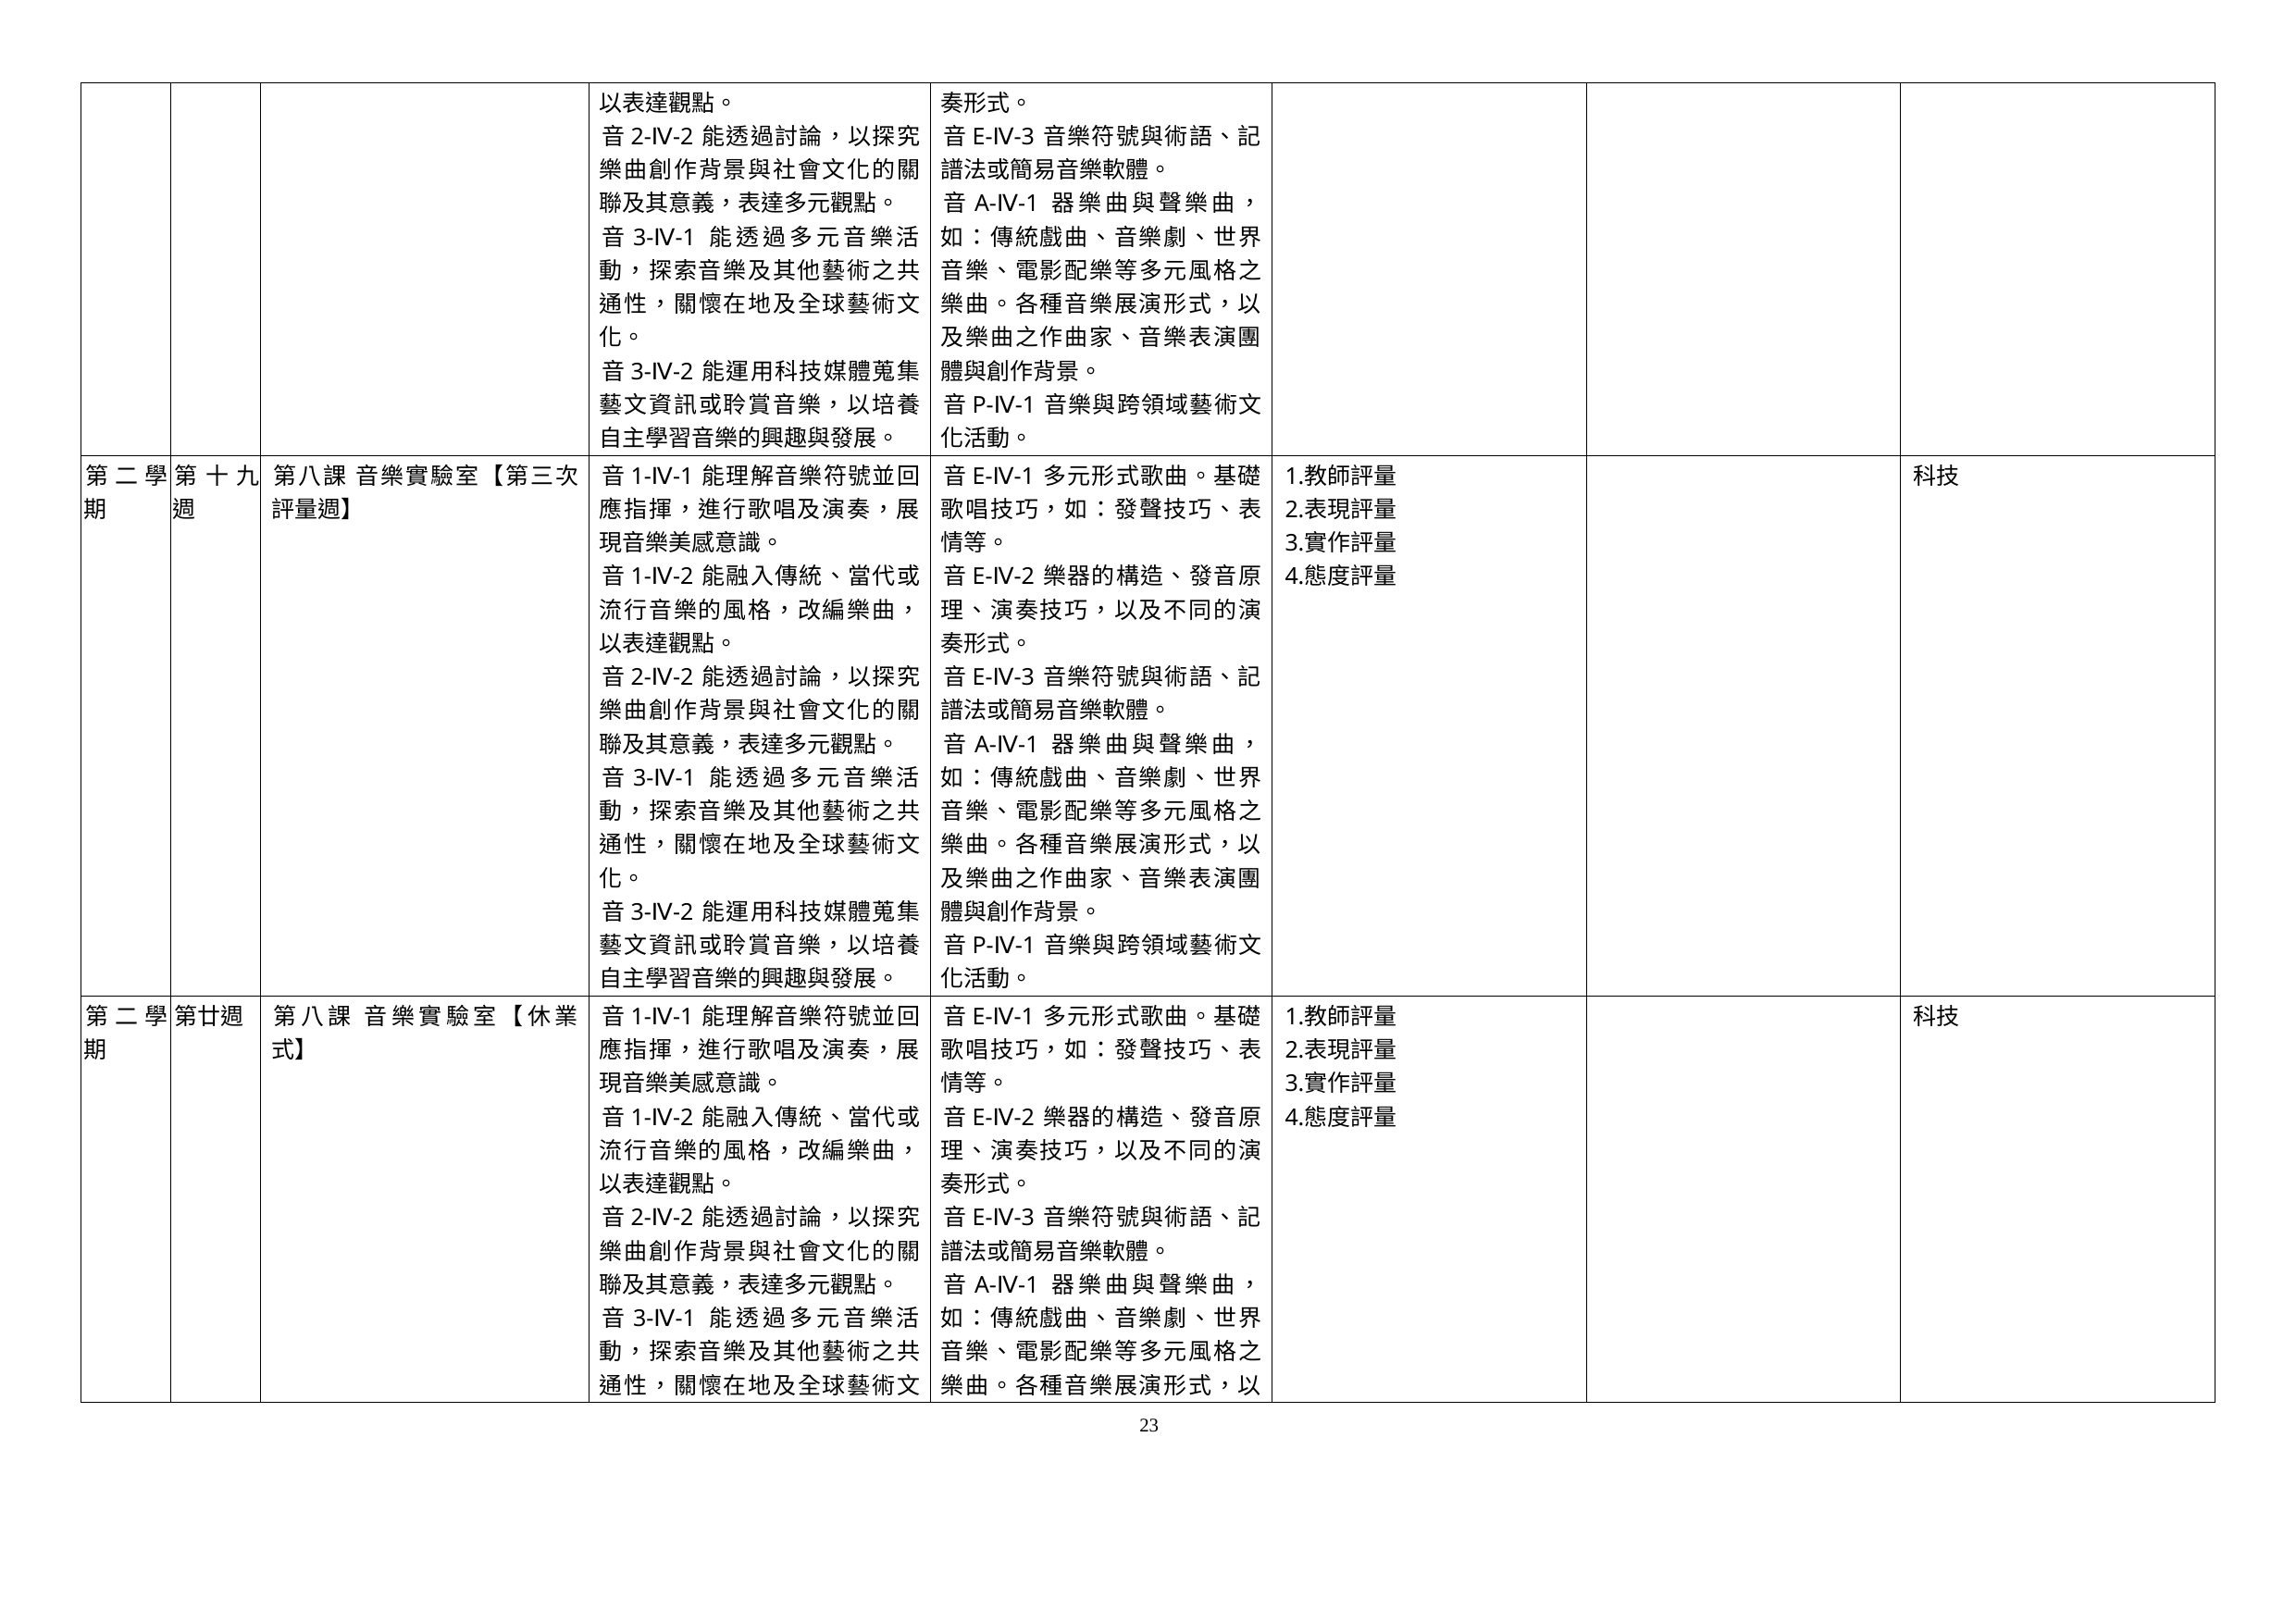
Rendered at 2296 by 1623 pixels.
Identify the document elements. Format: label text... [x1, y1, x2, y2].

table_cell 第廿週 [171, 997, 260, 1402]
table_cell 奏形式。 音E-Ⅳ-3 音樂符號與術語、記譜法或簡易音樂軟體。 音A-Ⅳ-1 器樂曲與聲樂曲，如：傳統戲曲、音樂劇、世界音樂、電影配樂等多元風格之樂曲。各種音樂展演形式，以及樂曲之作曲家、音樂表演團體與創作背景。 音P-Ⅳ-1 音樂與跨領域藝術文化活動。 [931, 83, 1272, 455]
table_cell [171, 83, 260, 455]
table_cell [261, 83, 589, 455]
table_cell 音E-Ⅳ-1 多元形式歌曲。基礎歌唱技巧，如：發聲技巧、表情等。 音E-Ⅳ-2 樂器的構造、發音原理、演奏技巧，以及不同的演奏形式。 音E-Ⅳ-3 音樂符號與術語、記譜法或簡易音樂軟體。 音A-Ⅳ-1 器樂曲與聲樂曲，如：傳統戲曲、音樂劇、世界音樂、電影配樂等多元風格之樂曲。各種音樂展演形式，以及樂曲之作曲家、音樂表演團體與創作背景。 音P-Ⅳ-1 音樂與跨領域藝術文化活動。 [931, 456, 1272, 996]
table_cell 第八課 音樂實驗室【第三次評量週】 [261, 456, 589, 996]
table_cell [1272, 83, 1586, 455]
table_cell 1.教師評量 2.表現評量 3.實作評量 4.態度評量 [1272, 997, 1586, 1402]
table_cell 音E-Ⅳ-1 多元形式歌曲。基礎歌唱技巧，如：發聲技巧、表情等。 音E-Ⅳ-2 樂器的構造、發音原理、演奏技巧，以及不同的演奏形式。 音E-Ⅳ-3 音樂符號與術語、記譜法或簡易音樂軟體。 音A-Ⅳ-1 器樂曲與聲樂曲，如：傳統戲曲、音樂劇、世界音樂、電影配樂等多元風格之樂曲。各種音樂展演形式，以 [931, 997, 1272, 1402]
table_cell 科技 [1901, 456, 2215, 996]
table_cell 音1-Ⅳ-1 能理解音樂符號並回應指揮，進行歌唱及演奏，展現音樂美感意識。 音1-Ⅳ-2 能融入傳統、當代或流行音樂的風格，改編樂曲，以表達觀點。 音2-Ⅳ-2 能透過討論，以探究樂曲創作背景與社會文化的關聯及其意義，表達多元觀點。 音3-Ⅳ-1 能透過多元音樂活動，探索音樂及其他藝術之共通性，關懷在地及全球藝術文 [590, 997, 930, 1402]
table_cell [1587, 83, 1900, 455]
table_cell 以表達觀點。 音2-Ⅳ-2 能透過討論，以探究樂曲創作背景與社會文化的關聯及其意義，表達多元觀點。 音3-Ⅳ-1 能透過多元音樂活動，探索音樂及其他藝術之共通性，關懷在地及全球藝術文化。 音3-Ⅳ-2 能運用科技媒體蒐集藝文資訊或聆賞音樂，以培養自主學習音樂的興趣與發展。 [590, 83, 930, 455]
table_cell 第二學期 [81, 456, 170, 996]
table_cell 第二學期 [81, 997, 170, 1402]
table_cell 第十九週 [171, 456, 260, 996]
table_cell 1.教師評量 2.表現評量 3.實作評量 4.態度評量 [1272, 456, 1586, 996]
table_cell 科技 [1901, 997, 2215, 1402]
table_cell [1901, 83, 2215, 455]
table_cell 第八課 音樂實驗室【休業式】 [261, 997, 589, 1402]
table_cell [81, 83, 170, 455]
table_cell [1587, 456, 1900, 996]
table_cell 音1-Ⅳ-1 能理解音樂符號並回應指揮，進行歌唱及演奏，展現音樂美感意識。 音1-Ⅳ-2 能融入傳統、當代或流行音樂的風格，改編樂曲，以表達觀點。 音2-Ⅳ-2 能透過討論，以探究樂曲創作背景與社會文化的關聯及其意義，表達多元觀點。 音3-Ⅳ-1 能透過多元音樂活動，探索音樂及其他藝術之共通性，關懷在地及全球藝術文化。 音3-Ⅳ-2 能運用科技媒體蒐集藝文資訊或聆賞音樂，以培養自主學習音樂的興趣與發展。 [590, 456, 930, 996]
table_cell [1587, 997, 1900, 1402]
